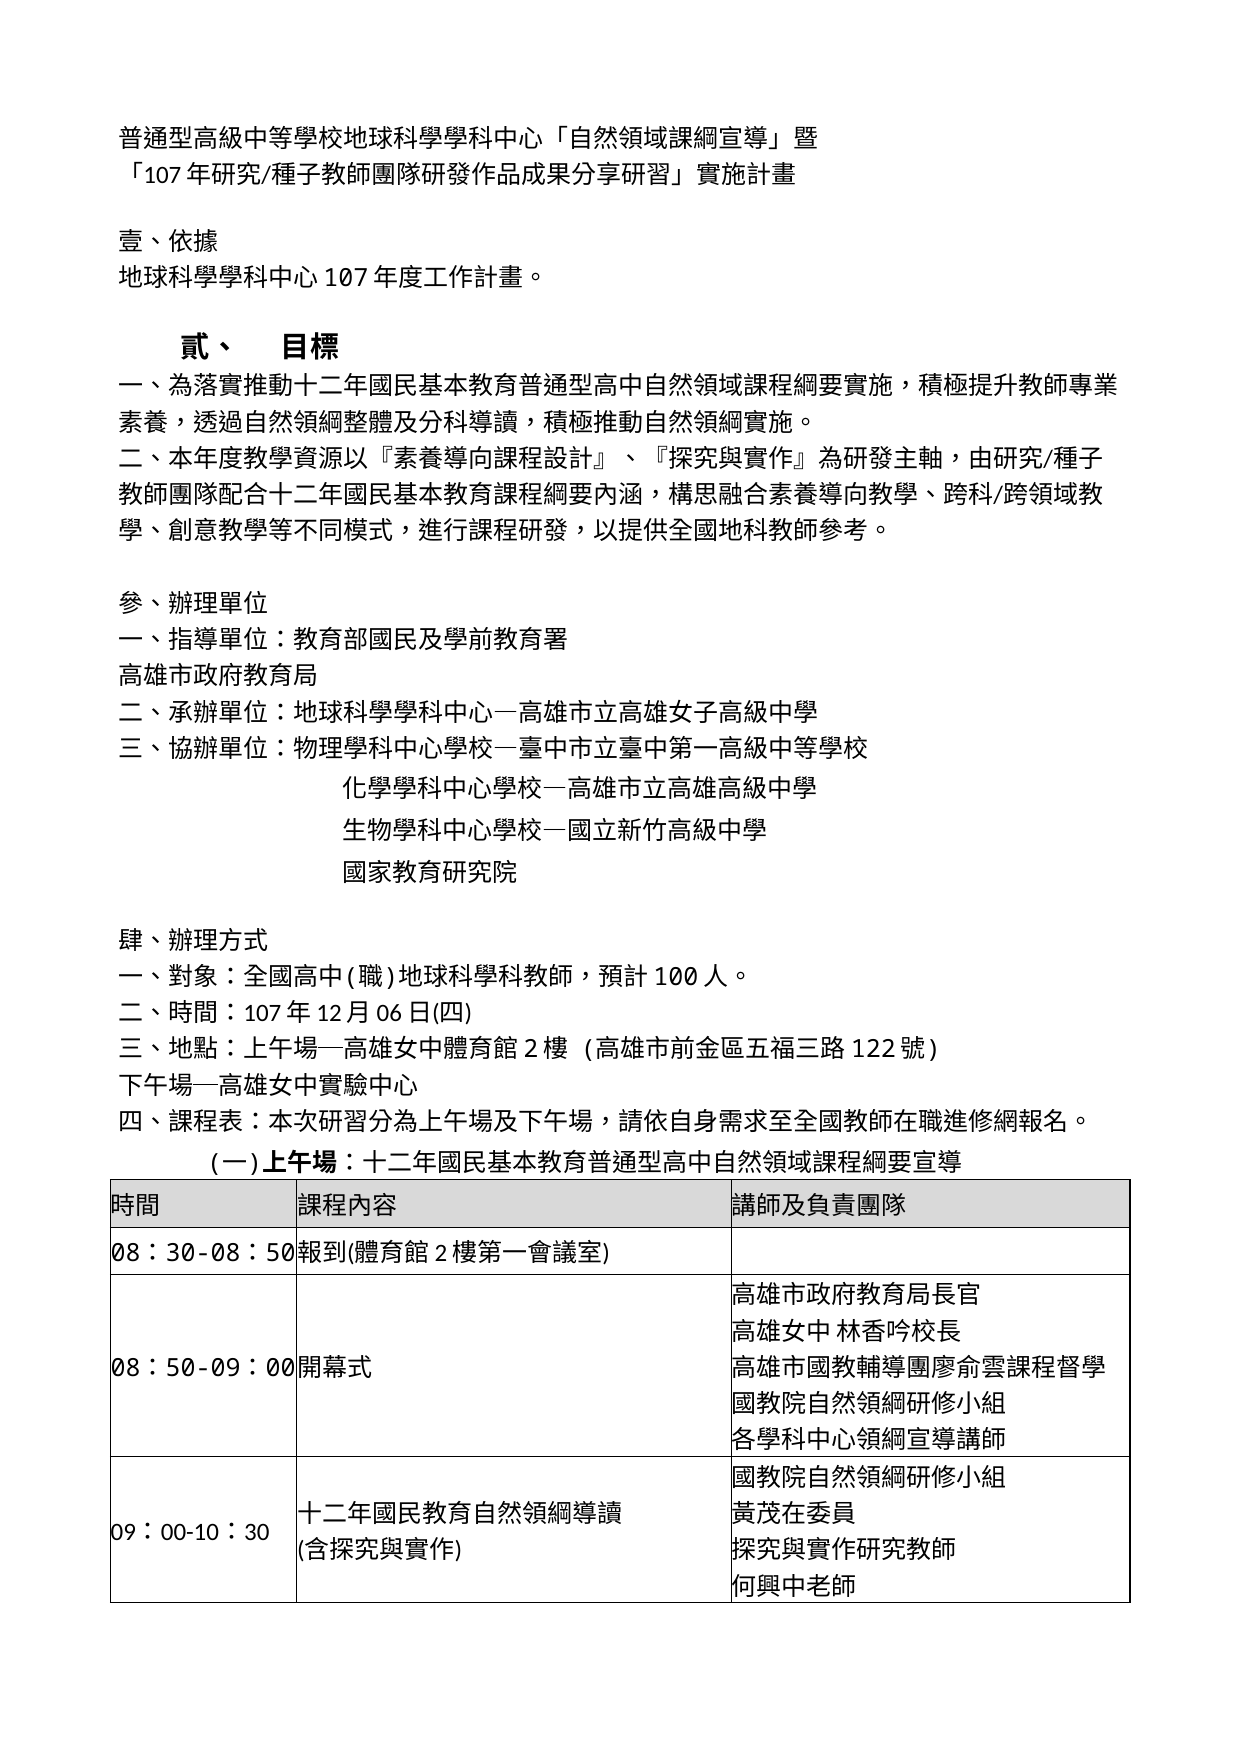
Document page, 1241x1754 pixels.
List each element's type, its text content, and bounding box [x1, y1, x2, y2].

table_cell 08：30-08：50 [111, 1228, 296, 1274]
text 二、本年度教學資源以『素養導向課程設計』、『探究與實作』為研發主軸，由研究/種子教師團隊配合十二年國民基本教育課程綱要內涵，構思融合素養導向教學、跨科/跨領域教學、創意教學等不同模式，進行課程研發，以提供全國地科教師參考。 [118, 438, 1122, 547]
text 四、課程表：本次研習分為上午場及下午場，請依自身需求至全國教師在職進修網報名。 [118, 1101, 1122, 1138]
table_header 講師及負責團隊 [732, 1180, 1129, 1227]
table_cell 08：50-09：00 [111, 1275, 296, 1456]
text (一)上午場：十二年國民基本教育普通型高中自然領域課程綱要宣導 [207, 1138, 1122, 1179]
table_cell 國教院自然領綱研修小組 黃茂在委員 探究與實作研究教師 何興中老師 [732, 1457, 1129, 1602]
text 一、指導單位：教育部國民及學前教育署 [118, 619, 1122, 656]
text 三、協辦單位：物理學科中心學校—臺中市立臺中第一高級中等學校 [118, 728, 1122, 764]
text 地球科學學科中心107年度工作計畫。 [118, 257, 1122, 294]
table_cell [732, 1228, 1129, 1274]
text 一、對象：全國高中(職)地球科學科教師，預計100人。 [118, 956, 1122, 993]
table_cell 報到(體育館2樓第一會議室) [297, 1228, 731, 1274]
table_cell 09：00-10：30 [111, 1457, 296, 1602]
text 化學學科中心學校—高雄市立高雄高級中學 [118, 764, 1122, 806]
text 下午場─高雄女中實驗中心 [118, 1065, 1122, 1101]
text 一、為落實推動十二年國民基本教育普通型高中自然領域課程綱要實施，積極提升教師專業素養，透過自然領綱整體及分科導讀，積極推動自然領綱實施。 [118, 366, 1122, 438]
text 高雄市政府教育局 [118, 656, 1122, 692]
text 二、時間：107年12月06日(四) [118, 993, 1122, 1029]
text 生物學科中心學校—國立新竹高級中學 [118, 806, 1122, 848]
text 三、地點：上午場─高雄女中體育館2樓 (高雄市前金區五福三路122號) [118, 1029, 1122, 1065]
text 參、辦理單位 [118, 583, 1122, 619]
table_cell 高雄市政府教育局長官 高雄女中 林香吟校長 高雄市國教輔導團廖俞雲課程督學 國教院自然領綱研修小組 各學科中心領綱宣導講師 [732, 1275, 1129, 1456]
text 肆、辦理方式 [118, 920, 1122, 956]
text 二、承辦單位：地球科學學科中心—高雄市立高雄女子高級中學 [118, 692, 1122, 728]
text 普通型高級中等學校地球科學學科中心「自然領域課綱宣導」暨 [118, 118, 1122, 154]
text 壹、依據 [118, 221, 1122, 257]
list 目標 [181, 324, 1122, 366]
text 國家教育研究院 [118, 848, 1122, 889]
table_cell 十二年國民教育自然領綱導讀 (含探究與實作) [297, 1457, 731, 1602]
table_header 課程內容 [297, 1180, 731, 1227]
table_cell 開幕式 [297, 1275, 731, 1456]
table_header 時間 [111, 1180, 296, 1227]
text 「107年研究/種子教師團隊研發作品成果分享研習」實施計畫 [118, 154, 1122, 191]
